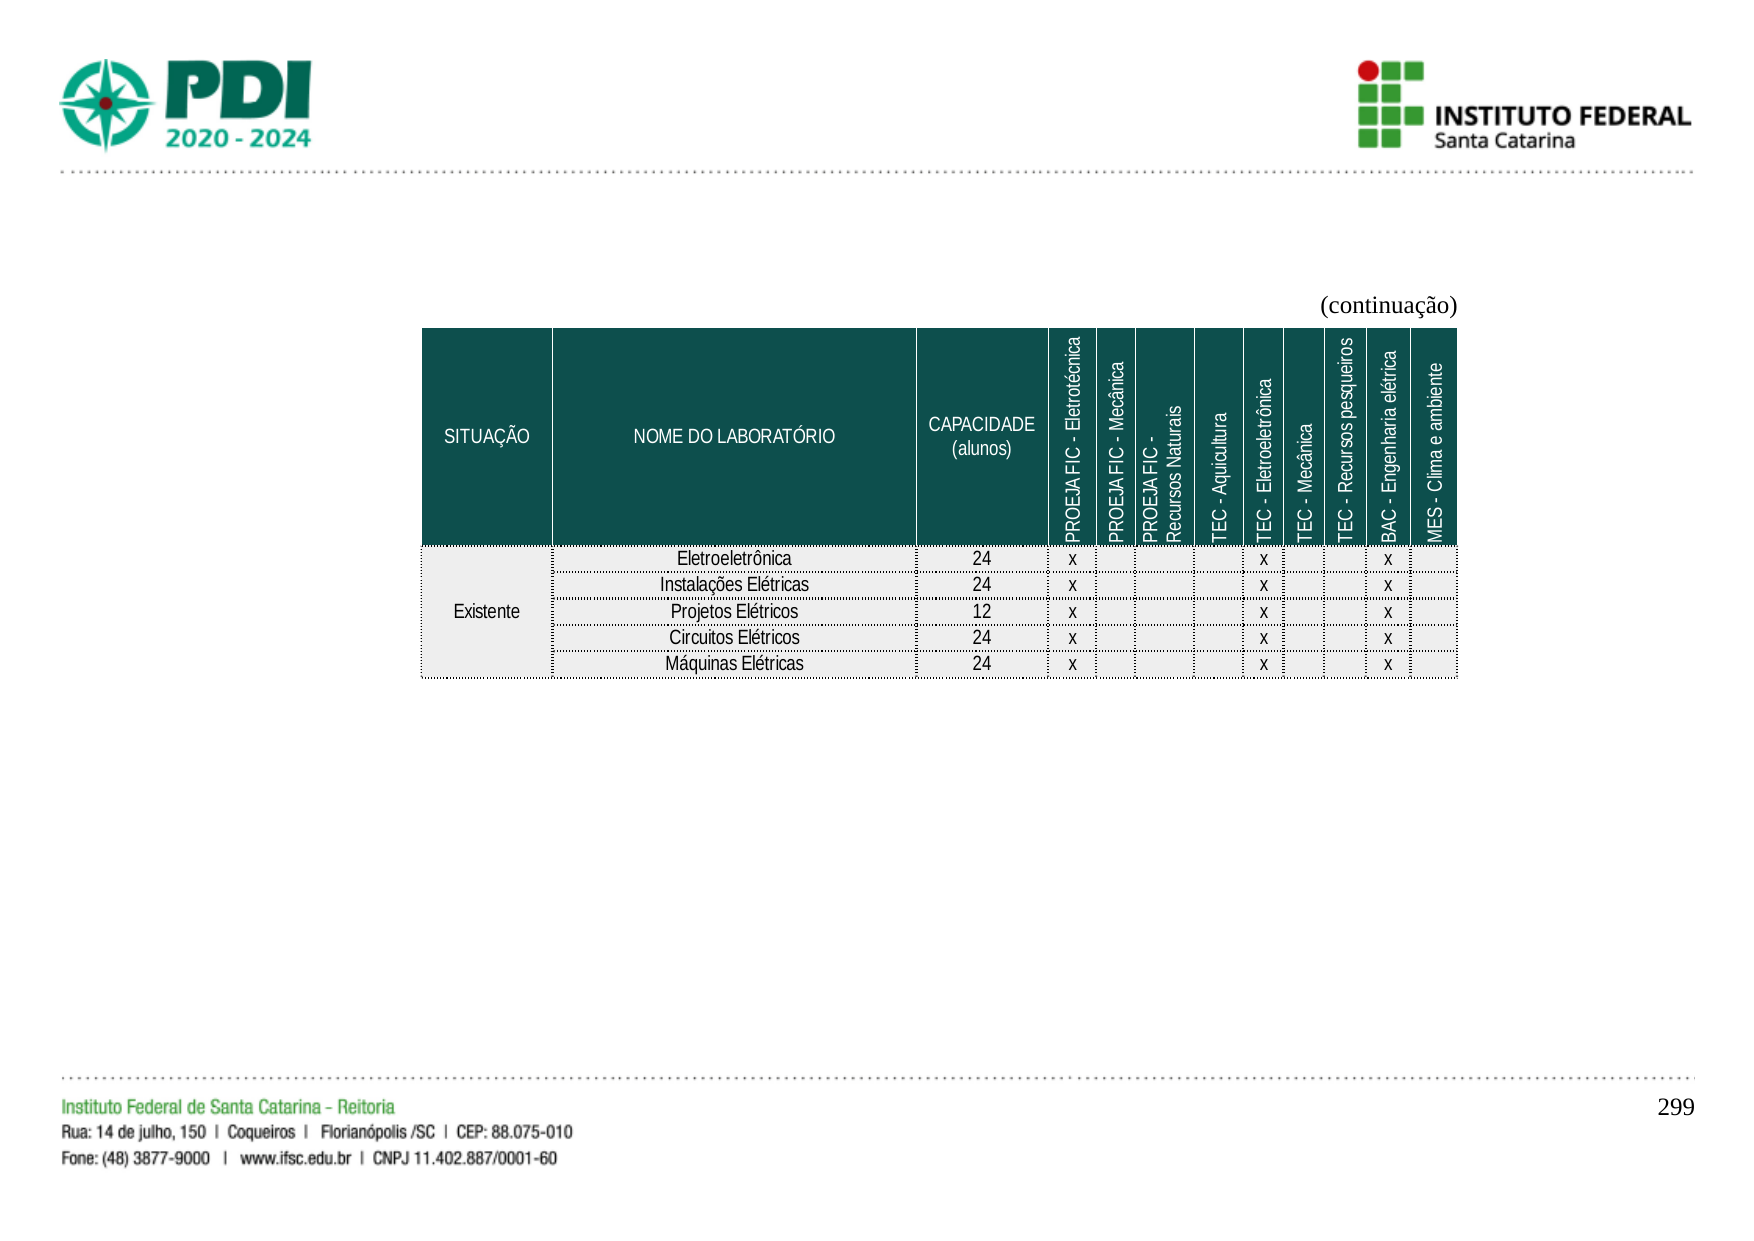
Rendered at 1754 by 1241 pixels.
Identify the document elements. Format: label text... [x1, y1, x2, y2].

picture [59, 1062, 1695, 1182]
picture [59, 59, 1695, 178]
text (continuação) [59, 290, 1695, 319]
